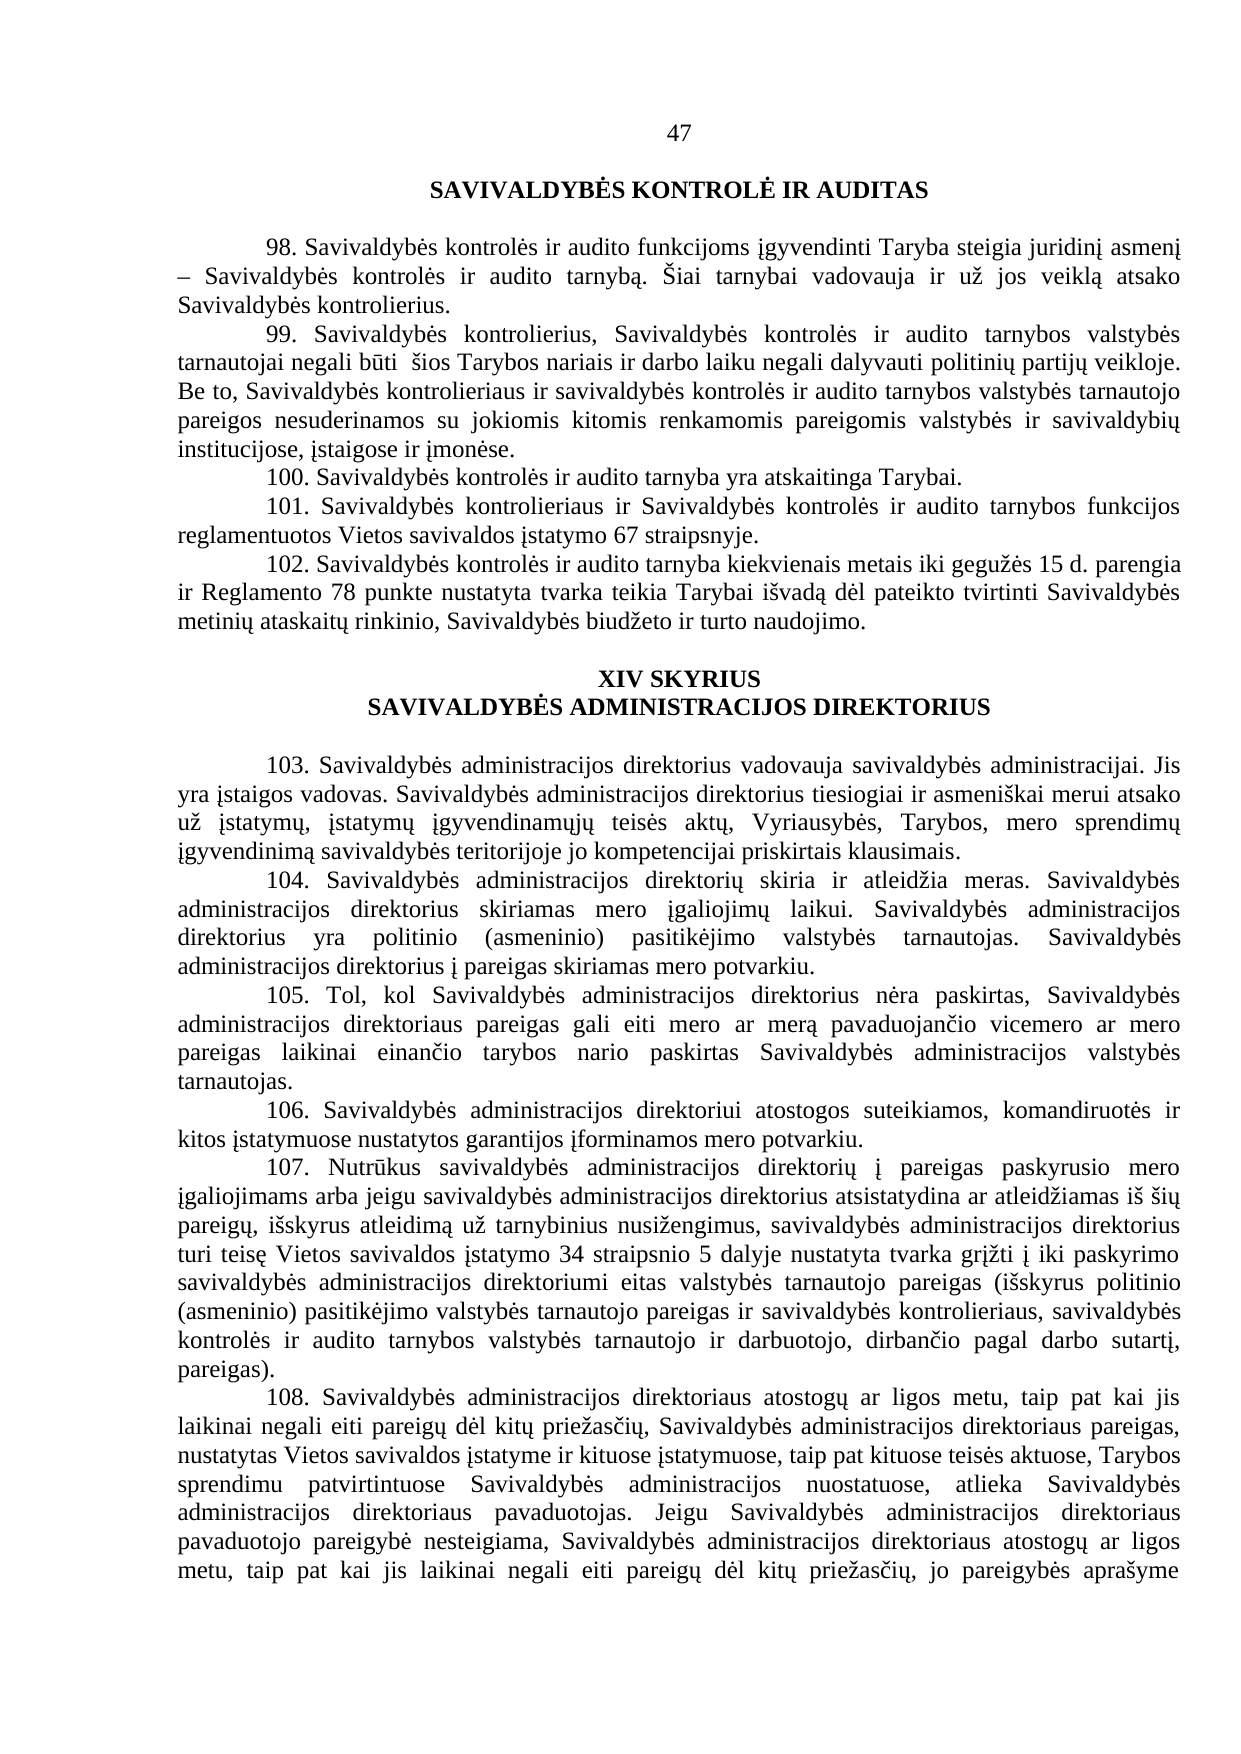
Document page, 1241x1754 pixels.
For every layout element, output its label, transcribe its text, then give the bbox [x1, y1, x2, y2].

text SAVIVALDYBĖS ADMINISTRACIJOS DIREKTORIUS [177, 692, 1181, 721]
text SAVIVALDYBĖS KONTROLĖ IR AUDITAS [177, 175, 1181, 204]
text 103. Savivaldybės administracijos direktorius vadovauja savivaldybės administracijai. Jis yra įstaigos vadovas. Savivaldybės administracijos direktorius tiesiogiai ir asmeniškai merui atsako už įstatymų, įstatymų įgyvendinamųjų teisės aktų, Vyriausybės, Tarybos, mero sprendimų įgyvendinimą savivaldybės teritorijoje jo kompetencijai priskirtais klausimais. [177, 750, 1181, 865]
text 105. Tol, kol Savivaldybės administracijos direktorius nėra paskirtas, Savivaldybės administracijos direktoriaus pareigas gali eiti mero ar merą pavaduojančio vicemero ar mero pareigas laikinai einančio tarybos nario paskirtas Savivaldybės administracijos valstybės tarnautojas. [177, 980, 1181, 1095]
text 107. Nutrūkus savivaldybės administracijos direktorių į pareigas paskyrusio mero įgaliojimams arba jeigu savivaldybės administracijos direktorius atsistatydina ar atleidžiamas iš šių pareigų, išskyrus atleidimą už tarnybinius nusižengimus, savivaldybės administracijos direktorius turi teisę Vietos savivaldos įstatymo 34 straipsnio 5 dalyje nustatyta tvarka grįžti į iki paskyrimo savivaldybės administracijos direktoriumi eitas valstybės tarnautojo pareigas (išskyrus politinio (asmeninio) pasitikėjimo valstybės tarnautojo pareigas ir savivaldybės kontrolieriaus, savivaldybės kontrolės ir audito tarnybos valstybės tarnautojo ir darbuotojo, dirbančio pagal darbo sutartį, pareigas). [177, 1152, 1181, 1382]
text 106. Savivaldybės administracijos direktoriui atostogos suteikiamos, komandiruotės ir kitos įstatymuose nustatytos garantijos įforminamos mero potvarkiu. [177, 1095, 1181, 1152]
text XIV SKYRIUS [177, 664, 1181, 692]
text 100. Savivaldybės kontrolės ir audito tarnyba yra atskaitinga Tarybai. [177, 462, 1181, 491]
text 98. Savivaldybės kontrolės ir audito funkcijoms įgyvendinti Taryba steigia juridinį asmenį – Savivaldybės kontrolės ir audito tarnybą. Šiai tarnybai vadovauja ir už jos veiklą atsako Savivaldybės kontrolierius. [177, 232, 1181, 319]
text 99. Savivaldybės kontrolierius, Savivaldybės kontrolės ir audito tarnybos valstybės tarnautojai negali būti šios Tarybos nariais ir darbo laiku negali dalyvauti politinių partijų veikloje. Be to, Savivaldybės kontrolieriaus ir savivaldybės kontrolės ir audito tarnybos valstybės tarnautojo pareigos nesuderinamos su jokiomis kitomis renkamomis pareigomis valstybės ir savivaldybių institucijose, įstaigose ir įmonėse. [177, 319, 1181, 462]
text 104. Savivaldybės administracijos direktorių skiria ir atleidžia meras. Savivaldybės administracijos direktorius skiriamas mero įgaliojimų laikui. Savivaldybės administracijos direktorius yra politinio (asmeninio) pasitikėjimo valstybės tarnautojas. Savivaldybės administracijos direktorius į pareigas skiriamas mero potvarkiu. [177, 865, 1181, 980]
text 101. Savivaldybės kontrolieriaus ir Savivaldybės kontrolės ir audito tarnybos funkcijos reglamentuotos Vietos savivaldos įstatymo 67 straipsnyje. [177, 491, 1181, 549]
text 102. Savivaldybės kontrolės ir audito tarnyba kiekvienais metais iki gegužės 15 d. parengia ir Reglamento 78 punkte nustatyta tvarka teikia Tarybai išvadą dėl pateikto tvirtinti Savivaldybės metinių ataskaitų rinkinio, Savivaldybės biudžeto ir turto naudojimo. [177, 549, 1181, 635]
text 108. Savivaldybės administracijos direktoriaus atostogų ar ligos metu, taip pat kai jis laikinai negali eiti pareigų dėl kitų priežasčių, Savivaldybės administracijos direktoriaus pareigas, nustatytas Vietos savivaldos įstatyme ir kituose įstatymuose, taip pat kituose teisės aktuose, Tarybos sprendimu patvirtintuose Savivaldybės administracijos nuostatuose, atlieka Savivaldybės administracijos direktoriaus pavaduotojas. Jeigu Savivaldybės administracijos direktoriaus pavaduotojo pareigybė nesteigiama, Savivaldybės administracijos direktoriaus atostogų ar ligos metu, taip pat kai jis laikinai negali eiti pareigų dėl kitų priežasčių, jo pareigybės aprašyme [177, 1382, 1181, 1584]
